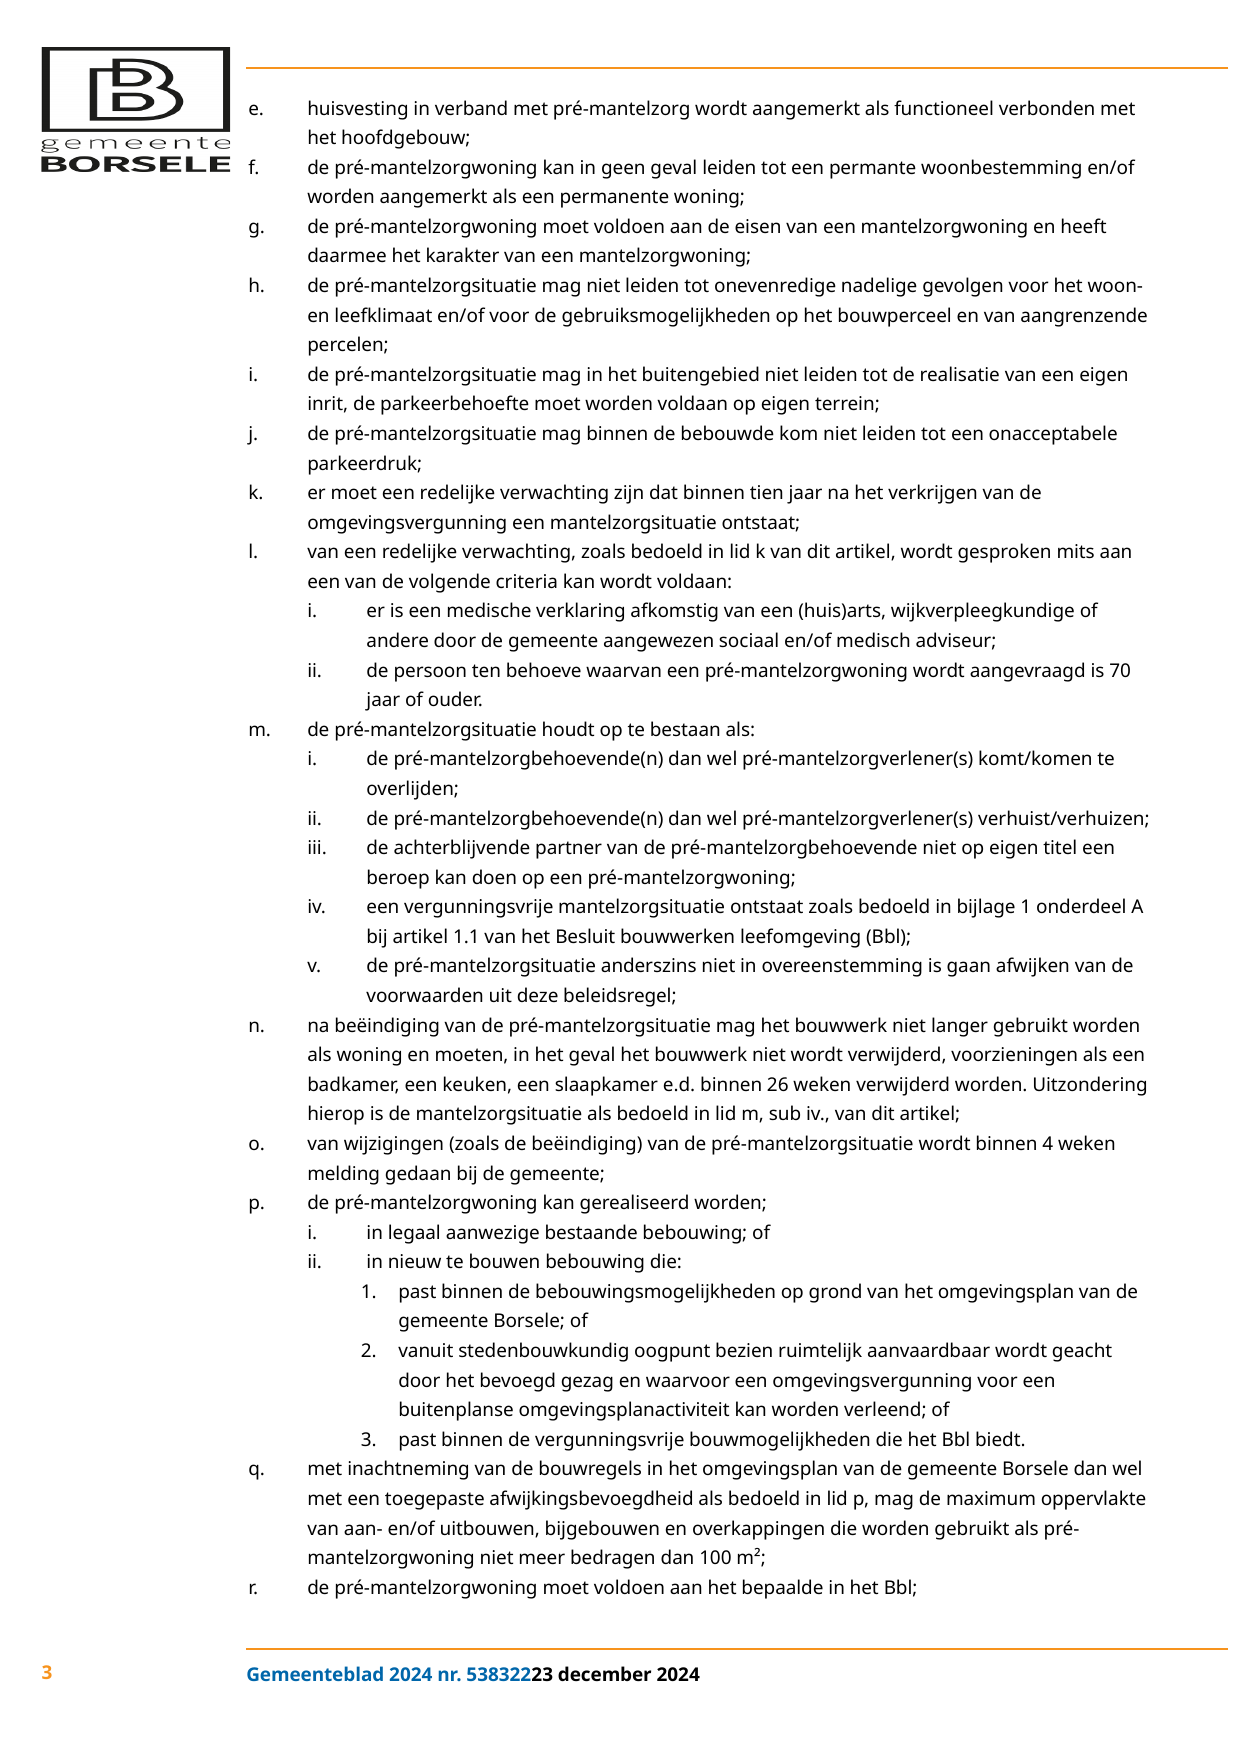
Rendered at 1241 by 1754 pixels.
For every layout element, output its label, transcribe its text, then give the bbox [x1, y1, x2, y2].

list de pré-mantelzorgwoning kan gerealiseerd worden; [248, 1189, 1152, 1215]
list van een redelijke verwachting, zoals bedoeld in lid k van dit artikel, wordt gesproken mits aan een van de volgende criteria kan wordt voldaan: [248, 538, 1152, 594]
list met inachtneming van de bouwregels in het omgevingsplan van de gemeente Borsele dan wel met een toegepaste afwijkingsbevoegdheid als bedoeld in lid p, mag de maximum oppervlakte van aan- en/of uitbouwen, bijgebouwen en overkappingen die worden gebruikt als pré-mantelzorgwoning niet meer bedragen dan 100 m²; [248, 1456, 1152, 1570]
list van wijzigingen (zoals de beëindiging) van de pré-mantelzorgsituatie wordt binnen 4 weken melding gedaan bij de gemeente; [248, 1130, 1152, 1186]
list na beëindiging van de pré-mantelzorgsituatie mag het bouwwerk niet langer gebruikt worden als woning en moeten, in het geval het bouwwerk niet wordt verwijderd, voorzieningen als een badkamer, een keuken, een slaapkamer e.d. binnen 26 weken verwijderd worden. Uitzondering hierop is de mantelzorgsituatie als bedoeld in lid m, sub iv., van dit artikel; [248, 1012, 1152, 1126]
list de pré-mantelzorgbehoevende(n) dan wel pré-mantelzorgverlener(s) verhuist/verhuizen; [307, 805, 1152, 831]
list in nieuw te bouwen bebouwing die: [307, 1248, 1152, 1274]
list de pré-mantelzorgsituatie mag niet leiden tot onevenredige nadelige gevolgen voor het woon- en leefklimaat en/of voor de gebruiksmogelijkheden op het bouwperceel en van aangrenzende percelen; [248, 272, 1152, 357]
list vanuit stedenbouwkundig oogpunt bezien ruimtelijk aanvaardbaar wordt geacht door het bevoegd gezag en waarvoor een omgevingsvergunning voor een buitenplanse omgevingsplanactiviteit kan worden verleend; of [361, 1337, 1152, 1422]
list de pré-mantelzorgsituatie mag in het buitengebied niet leiden tot de realisatie van een eigen inrit, de parkeerbehoefte moet worden voldaan op eigen terrein; [248, 361, 1152, 416]
list de pré-mantelzorgwoning moet voldoen aan het bepaalde in het Bbl; [248, 1574, 1152, 1600]
list past binnen de vergunningsvrije bouwmogelijkheden die het Bbl biedt. [361, 1426, 1152, 1452]
picture [41, 47, 231, 172]
list de achterblijvende partner van de pré-mantelzorgbehoevende niet op eigen titel een beroep kan doen op een pré-mantelzorgwoning; [307, 834, 1152, 890]
list de persoon ten behoeve waarvan een pré-mantelzorgwoning wordt aangevraagd is 70 jaar of ouder. [307, 657, 1152, 712]
list in legaal aanwezige bestaande bebouwing; of [307, 1219, 1152, 1245]
list past binnen de bebouwingsmogelijkheden op grond van het omgevingsplan van de gemeente Borsele; of [361, 1278, 1152, 1333]
list de pré-mantelzorgbehoevende(n) dan wel pré-mantelzorgverlener(s) komt/komen te overlijden; [307, 746, 1152, 801]
list er is een medische verklaring afkomstig van een (huis)arts, wijkverpleegkundige of andere door de gemeente aangewezen sociaal en/of medisch adviseur; [307, 598, 1152, 653]
list huisvesting in verband met pré-mantelzorg wordt aangemerkt als functioneel verbonden met het hoofdgebouw; [248, 95, 1152, 150]
list de pré-mantelzorgwoning kan in geen geval leiden tot een permante woonbestemming en/of worden aangemerkt als een permanente woning; [248, 154, 1152, 209]
list de pré-mantelzorgsituatie anderszins niet in overeenstemming is gaan afwijken van de voorwaarden uit deze beleidsregel; [307, 953, 1152, 1008]
list de pré-mantelzorgsituatie mag binnen de bebouwde kom niet leiden tot een onacceptabele parkeerdruk; [248, 420, 1152, 476]
list de pré-mantelzorgwoning moet voldoen aan de eisen van een mantelzorgwoning en heeft daarmee het karakter van een mantelzorgwoning; [248, 213, 1152, 268]
list er moet een redelijke verwachting zijn dat binnen tien jaar na het verkrijgen van de omgevingsvergunning een mantelzorgsituatie ontstaat; [248, 479, 1152, 535]
list de pré-mantelzorgsituatie houdt op te bestaan als: [248, 716, 1152, 742]
list een vergunningsvrije mantelzorgsituatie ontstaat zoals bedoeld in bijlage 1 onderdeel A bij artikel 1.1 van het Besluit bouwwerken leefomgeving (Bbl); [307, 893, 1152, 949]
